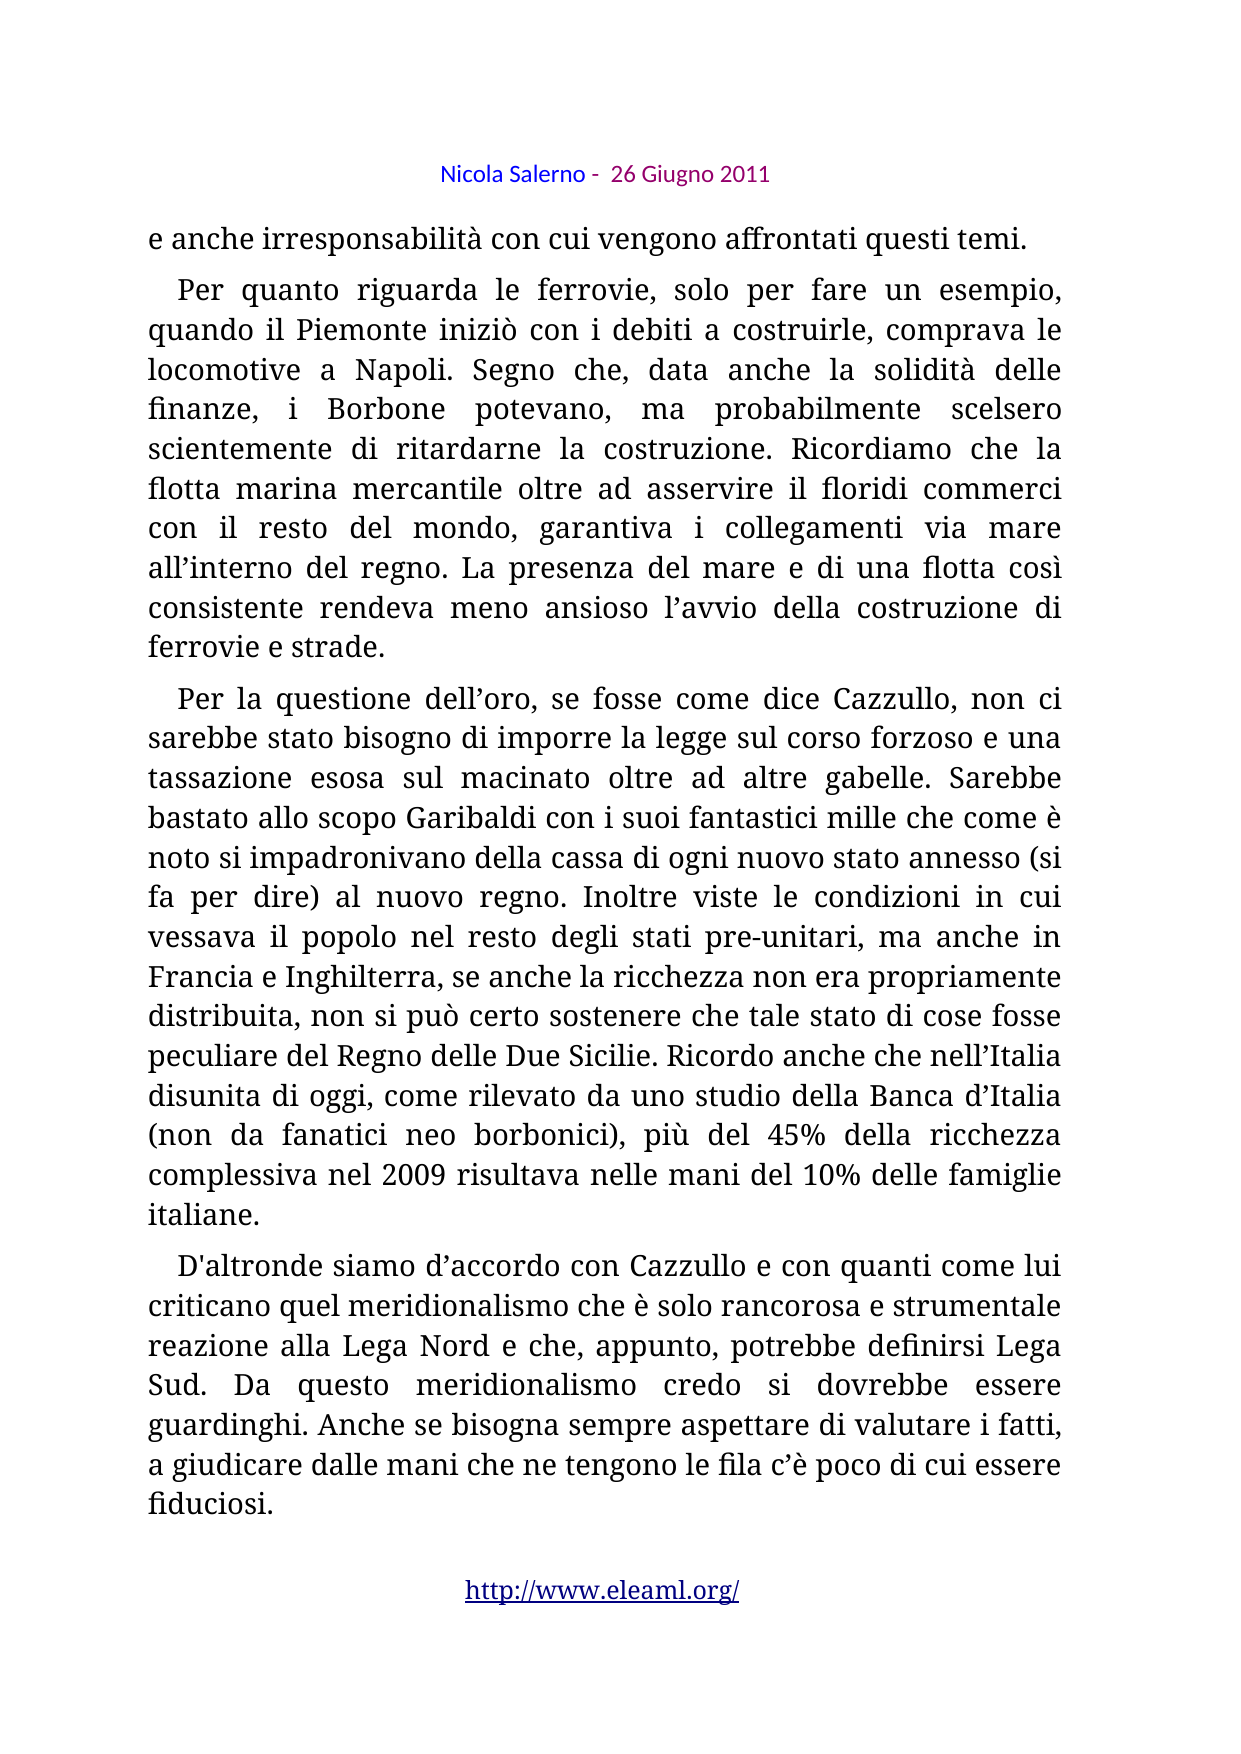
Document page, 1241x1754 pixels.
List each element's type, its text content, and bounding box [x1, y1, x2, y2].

text D'altronde siamo d’accordo con Cazzullo e con quanti come lui criticano quel meridionalismo che è solo rancorosa e strumentale reazione alla Lega Nord e che, appunto, potrebbe definirsi Lega Sud. Da questo meridionalismo credo si dovrebbe essere guardinghi. Anche se bisogna sempre aspettare di valutare i fatti, a giudicare dalle mani che ne tengono le fila c’è poco di cui essere fiduciosi. [148, 1246, 1063, 1523]
text Per quanto riguarda le ferrovie, solo per fare un esempio, quando il Piemonte iniziò con i debiti a costruirle, comprava le locomotive a Napoli. Segno che, data anche la solidità delle finanze, i Borbone potevano, ma probabilmente scelsero scientemente di ritardarne la costruzione. Ricordiamo che la flotta marina mercantile oltre ad asservire il floridi commerci con il resto del mondo, garantiva i collegamenti via mare all’interno del regno. La presenza del mare e di una flotta così consistente rendeva meno ansioso l’avvio della costruzione di ferrovie e strade. [148, 269, 1063, 666]
text e anche irresponsabilità con cui vengono affrontati questi temi. [148, 218, 1063, 258]
text Per la questione dell’oro, se fosse come dice Cazzullo, non ci sarebbe stato bisogno di imporre la legge sul corso forzoso e una tassazione esosa sul macinato oltre ad altre gabelle. Sarebbe bastato allo scopo Garibaldi con i suoi fantastici mille che come è noto si impadronivano della cassa di ogni nuovo stato annesso (si fa per dire) al nuovo regno. Inoltre viste le condizioni in cui vessava il popolo nel resto degli stati pre-unitari, ma anche in Francia e Inghilterra, se anche la ricchezza non era propriamente distribuita, non si può certo sostenere che tale stato di cose fosse peculiare del Regno delle Due Sicilie. Ricordo anche che nell’Italia disunita di oggi, come rilevato da uno studio della Banca d’Italia (non da fanatici neo borbonici), più del 45% della ricchezza complessiva nel 2009 risultava nelle mani del 10% delle famiglie italiane. [148, 678, 1063, 1234]
